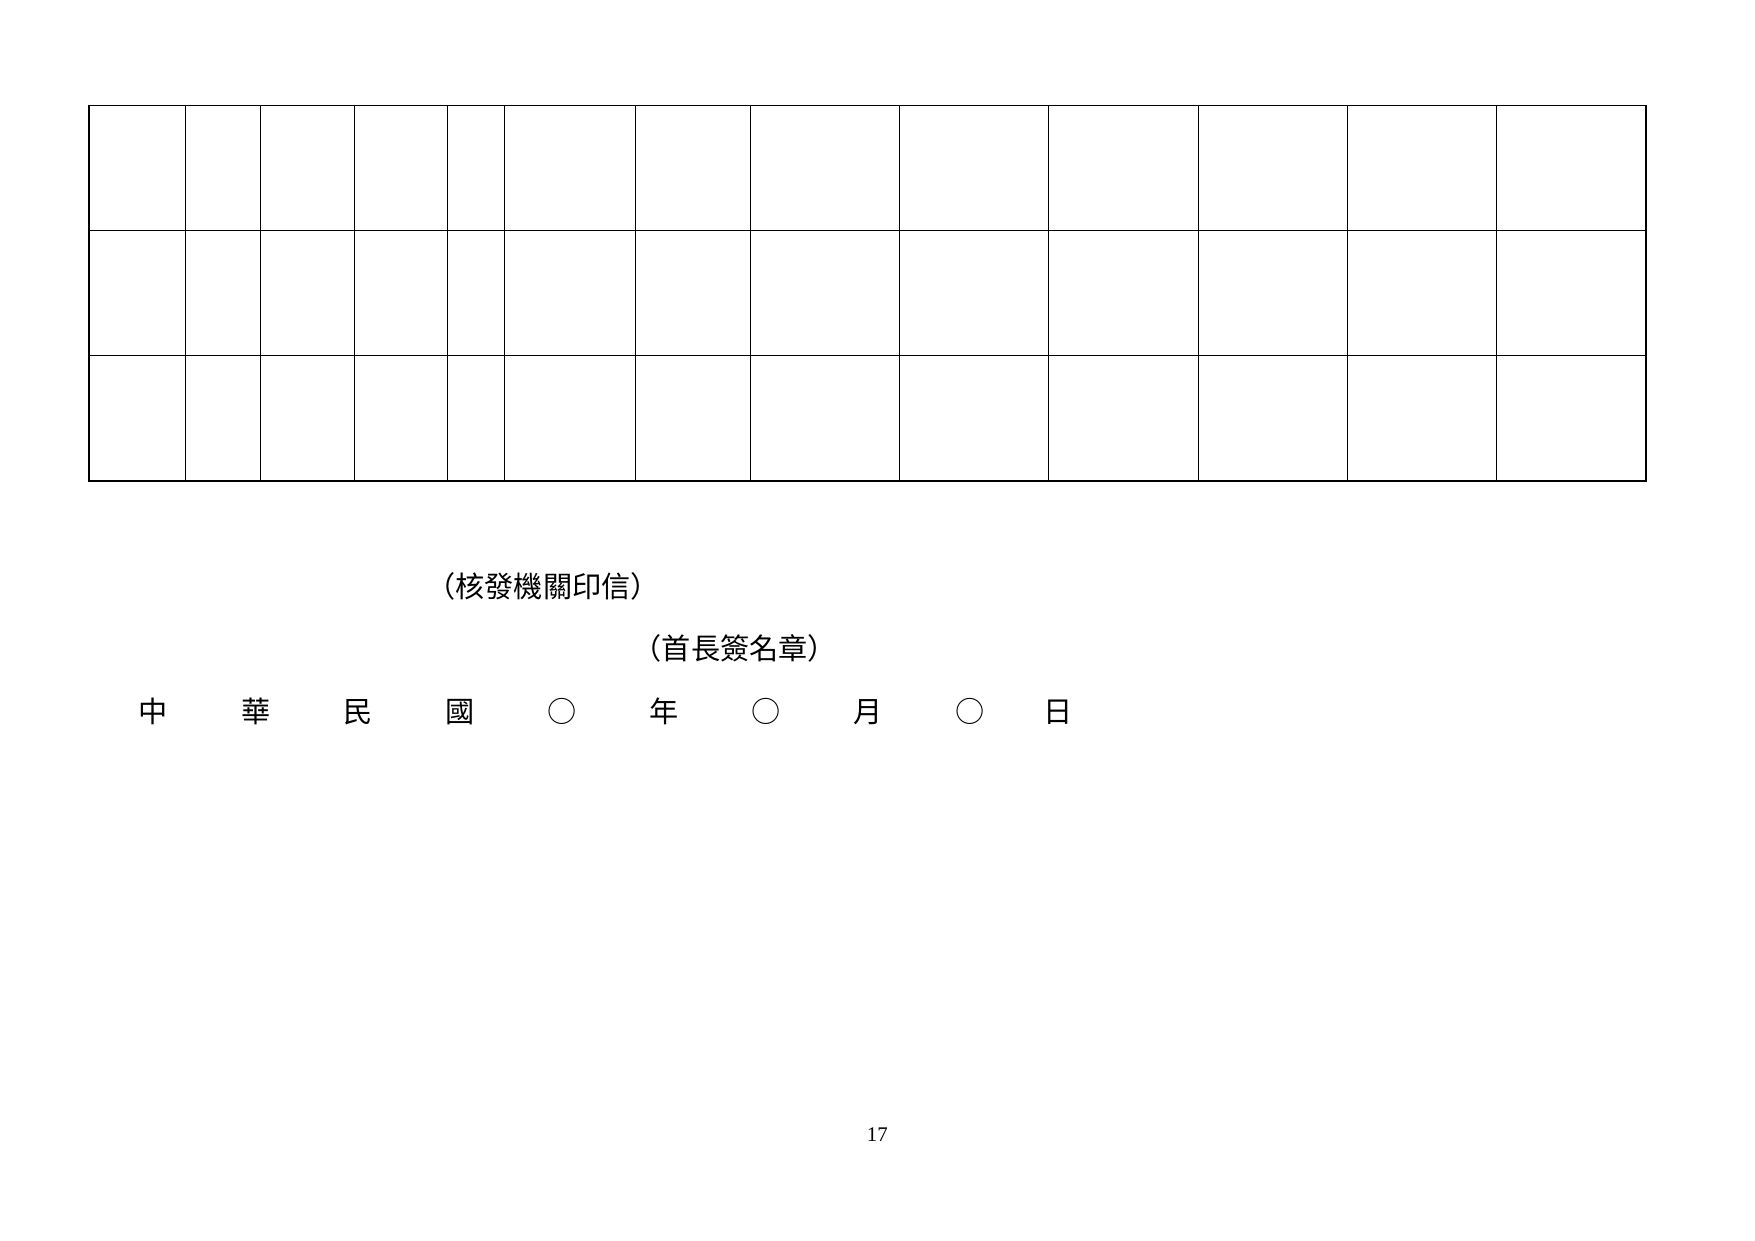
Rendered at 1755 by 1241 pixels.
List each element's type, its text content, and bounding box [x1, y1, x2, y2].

table_cell [1199, 106, 1347, 230]
table_cell [636, 356, 750, 480]
text （首長簽名章） [89, 605, 1666, 668]
table_cell [355, 231, 447, 355]
table_cell [1049, 356, 1198, 480]
table_cell [1348, 106, 1496, 230]
table_cell [448, 356, 504, 480]
text 中 華 民 國 ○ 年 ○ 月 ○ 日 [139, 668, 1666, 730]
table_cell [90, 356, 185, 480]
table_cell [636, 231, 750, 355]
text （核發機關印信） [89, 543, 1666, 605]
table_cell [1348, 231, 1496, 355]
table_cell [90, 231, 185, 355]
table_cell [751, 106, 899, 230]
table_cell [261, 356, 354, 480]
table_cell [505, 356, 635, 480]
table_cell [1348, 356, 1496, 480]
table_cell [1497, 231, 1645, 355]
table_cell [751, 356, 899, 480]
table_cell [261, 106, 354, 230]
table_cell [1049, 106, 1198, 230]
table_cell [186, 356, 260, 480]
table_cell [900, 106, 1048, 230]
table_cell [1199, 231, 1347, 355]
table_cell [186, 106, 260, 230]
table_cell [751, 231, 899, 355]
table_cell [1497, 356, 1645, 480]
table_cell [355, 106, 447, 230]
table_cell [90, 106, 185, 230]
table_cell [1049, 231, 1198, 355]
table_cell [448, 106, 504, 230]
table_cell [355, 356, 447, 480]
table_cell [505, 231, 635, 355]
table_cell [1199, 356, 1347, 480]
table_cell [186, 231, 260, 355]
table_cell [505, 106, 635, 230]
table_cell [900, 231, 1048, 355]
table_cell [448, 231, 504, 355]
table_cell [1497, 106, 1645, 230]
table_cell [900, 356, 1048, 480]
table_cell [636, 106, 750, 230]
table_cell [261, 231, 354, 355]
